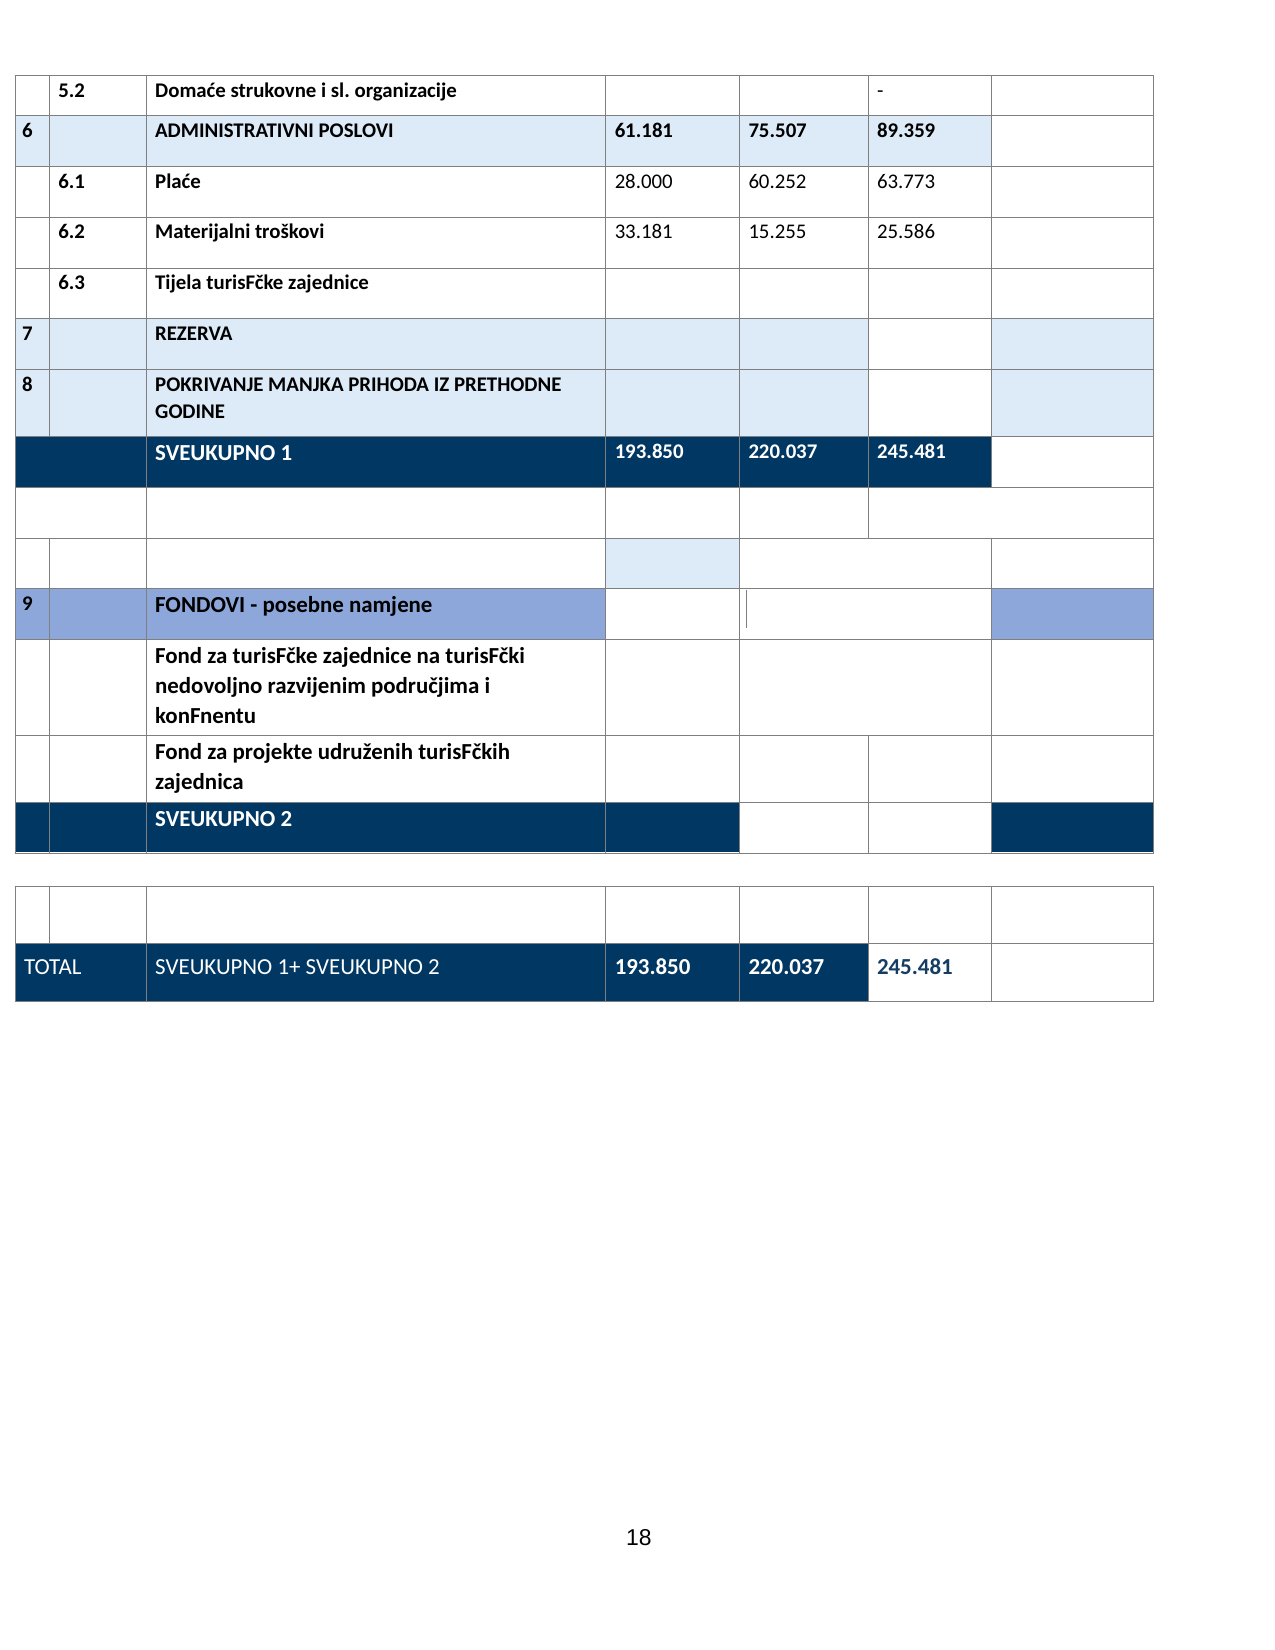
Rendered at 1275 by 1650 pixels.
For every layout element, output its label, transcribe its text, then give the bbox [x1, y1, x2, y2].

table_cell 25.586 [869, 218, 991, 267]
table_cell 9 [16, 589, 49, 639]
table_cell [16, 218, 49, 267]
table_cell [50, 319, 146, 369]
table_header [740, 887, 868, 943]
table_cell [606, 319, 739, 369]
table_cell [869, 269, 991, 318]
table_cell [16, 736, 49, 802]
table_cell [606, 76, 739, 115]
table_header [50, 887, 146, 943]
table_cell [992, 437, 1153, 487]
table_cell 220.037 [740, 437, 868, 487]
table_cell [740, 736, 868, 802]
table_cell [16, 488, 146, 538]
table_cell [992, 539, 1153, 588]
table_cell 6.2 [50, 218, 146, 267]
table_cell 193.850 [606, 437, 739, 487]
table_header [16, 887, 49, 943]
table_cell 7 [16, 319, 49, 369]
table_cell [50, 640, 146, 735]
table_cell [16, 269, 49, 318]
table_cell [992, 944, 1153, 1001]
table_cell [992, 736, 1153, 802]
table_cell 33.181 [606, 218, 739, 267]
table_cell [740, 640, 991, 735]
table_cell 63.773 [869, 167, 991, 217]
table_cell [50, 539, 146, 588]
table_cell [16, 437, 146, 487]
table_cell [16, 803, 49, 852]
table_cell [992, 167, 1153, 217]
table_cell [50, 736, 146, 802]
table_cell 5.2 [50, 76, 146, 115]
table_header [992, 887, 1153, 943]
table_cell [16, 640, 49, 735]
table_cell [740, 319, 868, 369]
table_cell REZERVA [147, 319, 605, 369]
table_cell 6.1 [50, 167, 146, 217]
table_cell [992, 269, 1153, 318]
table_cell [50, 370, 146, 436]
table_cell 193.850 [606, 944, 739, 1001]
table_cell [50, 589, 146, 639]
table_cell Fond za projekte udruženih turisFčkih zajednica [147, 736, 605, 802]
table_cell [740, 76, 868, 115]
table_cell [869, 319, 991, 369]
table_cell TOTAL [16, 944, 146, 1001]
table_cell [50, 116, 146, 166]
table_cell 15.255 [740, 218, 868, 267]
table_cell [740, 803, 868, 852]
table_cell Domaće strukovne i sl. organizacije [147, 76, 605, 115]
table_cell [606, 736, 739, 802]
table_cell Materijalni troškovi [147, 218, 605, 267]
table_cell Fond za turisFčke zajednice na turisFčki nedovoljno razvijenim područjima i konFnentu [147, 640, 605, 735]
table_cell [992, 589, 1153, 639]
table_cell SVEUKUPNO 1+ SVEUKUPNO 2 [147, 944, 605, 1001]
table_cell POKRIVANJE MANJKA PRIHODA IZ PRETHODNE GODINE [147, 370, 605, 436]
table_cell [147, 488, 605, 538]
table_cell [606, 488, 739, 538]
table_cell 60.252 [740, 167, 868, 217]
table_cell 61.181 [606, 116, 739, 166]
table_cell ADMINISTRATIVNI POSLOVI [147, 116, 605, 166]
table_cell [992, 76, 1153, 115]
table_cell 220.037 [740, 944, 868, 1001]
table_cell Tijela turisFčke zajednice [147, 269, 605, 318]
table_cell [740, 488, 868, 538]
table_cell 245.481 [869, 437, 991, 487]
table_cell [740, 589, 991, 639]
table_cell [869, 488, 1153, 538]
table_cell [740, 370, 868, 436]
table_cell 28.000 [606, 167, 739, 217]
table_cell SVEUKUPNO 2 [147, 803, 605, 852]
table_cell [606, 370, 739, 436]
table_cell [992, 640, 1153, 735]
table_cell [606, 269, 739, 318]
table_cell 75.507 [740, 116, 868, 166]
table_cell [606, 589, 739, 639]
table_cell [992, 319, 1153, 369]
table_cell [992, 218, 1153, 267]
table_cell [869, 803, 991, 852]
table_cell [740, 269, 868, 318]
table_cell 6.3 [50, 269, 146, 318]
table_cell 245.481 [869, 944, 991, 1001]
table_cell 8 [16, 370, 49, 436]
table_cell [992, 116, 1153, 166]
table_cell [869, 736, 991, 802]
table_cell [16, 167, 49, 217]
table_cell SVEUKUPNO 1 [147, 437, 605, 487]
table_cell [992, 803, 1153, 852]
table_cell [16, 539, 49, 588]
table_cell [606, 539, 739, 588]
table_header [606, 887, 739, 943]
table_cell 6 [16, 116, 49, 166]
table_cell [147, 539, 605, 588]
table_cell FONDOVI - posebne namjene [147, 589, 605, 639]
table_cell [992, 370, 1153, 436]
table_cell [606, 803, 739, 852]
table_cell [50, 803, 146, 852]
table_header [147, 887, 605, 943]
table_cell Plaće [147, 167, 605, 217]
table_cell [869, 370, 991, 436]
table_cell 89.359 [869, 116, 991, 166]
table_header [869, 887, 991, 943]
table_cell [606, 640, 739, 735]
table_cell [16, 76, 49, 115]
table_cell - [869, 76, 991, 115]
table_cell [740, 539, 991, 588]
